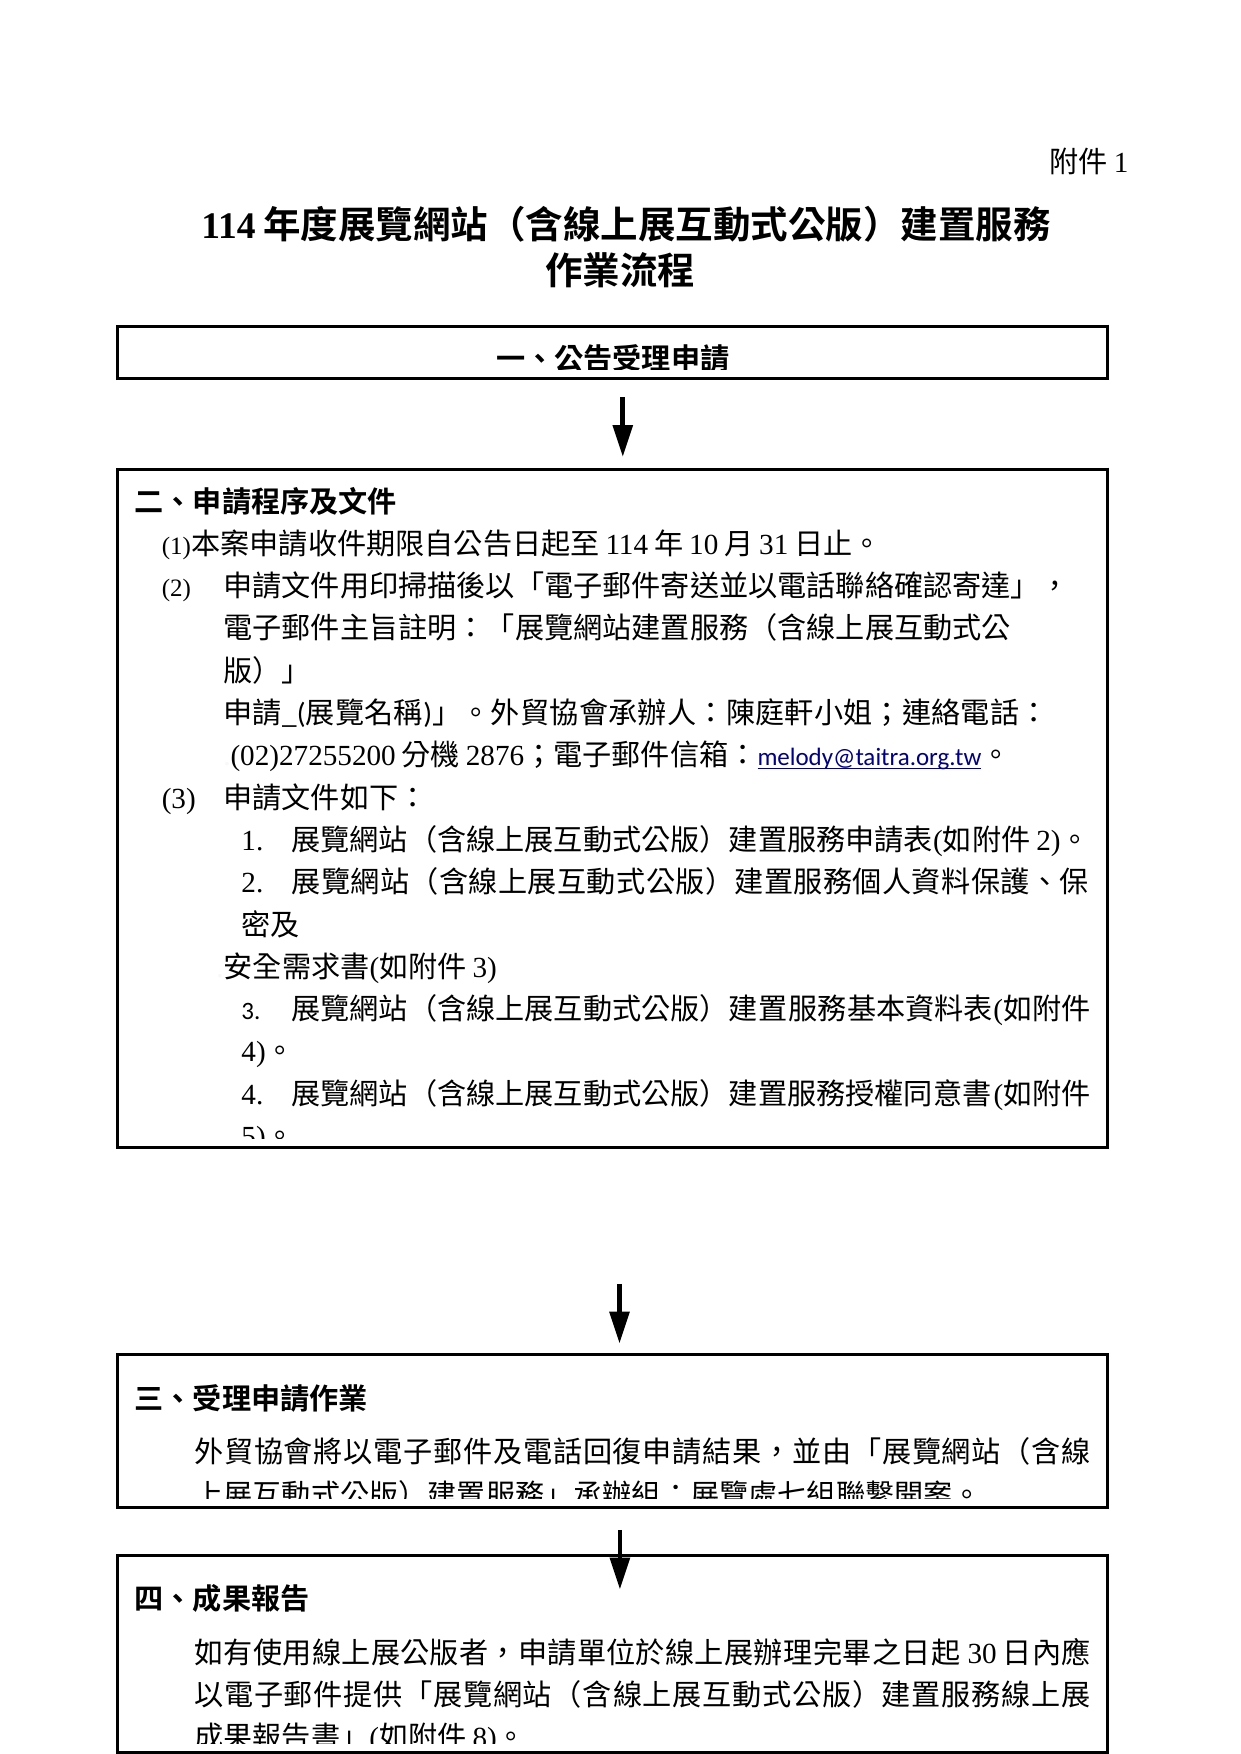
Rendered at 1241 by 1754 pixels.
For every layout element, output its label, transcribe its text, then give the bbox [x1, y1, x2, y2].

list 展覽網站（含線上展互動式公版）建置服務申請表(如附件2)。 [241, 816, 1091, 859]
text 一、公告受理申請 [134, 335, 1091, 369]
text 如有使用線上展公版者，申請單位於線上展辦理完畢之日起30日內應以電子郵件提供「展覽網站（含線上展互動式公版）建置服務線上展成果報告書」(如附件8)。 [194, 1629, 1091, 1743]
text .(02)27255200分機2876；電子郵件信箱：melody@taitra.org.tw。 [223, 732, 1091, 774]
list 展覽網站（含線上展互動式公版）建置服務授權同意書(如附件5)。 [241, 1070, 1091, 1138]
list 展覽網站（含線上展互動式公版）建置服務個人資料保護、保密及 [241, 859, 1091, 943]
text 作業流程 [112, 243, 1128, 295]
text 電子郵件主旨註明：「展覽網站建置服務（含線上展互動式公版）」 [223, 605, 1091, 689]
text 114年度展覽網站（含線上展互動式公版）建置服務 [123, 181, 1128, 243]
list 申請文件如下： [162, 774, 1091, 816]
list 本案申請收件期限自公告日起至114年10月31日止。 [162, 520, 1091, 563]
text 四、成果報告 [134, 1576, 1091, 1618]
text 外貿協會將以電子郵件及電話回復申請結果，並由「展覽網站（含線上展互動式公版）建置服務」承辦組：展覽處七組聯繫開案。 [194, 1429, 1091, 1498]
text 申請_(展覽名稱)」。外貿協會承辦人：陳庭軒小姐；連絡電話： [223, 689, 1091, 732]
text .安全需求書(如附件3) [216, 943, 1091, 986]
list 展覽網站（含線上展互動式公版）建置服務基本資料表(如附件4)。 [241, 986, 1091, 1070]
list 申請文件用印掃描後以「電子郵件寄送並以電話聯絡確認寄達」， [162, 563, 1091, 605]
text 二、申請程序及文件 [134, 478, 1091, 520]
text 三、受理申請作業 [134, 1375, 1091, 1417]
subtitle 附件1 [112, 118, 1128, 181]
